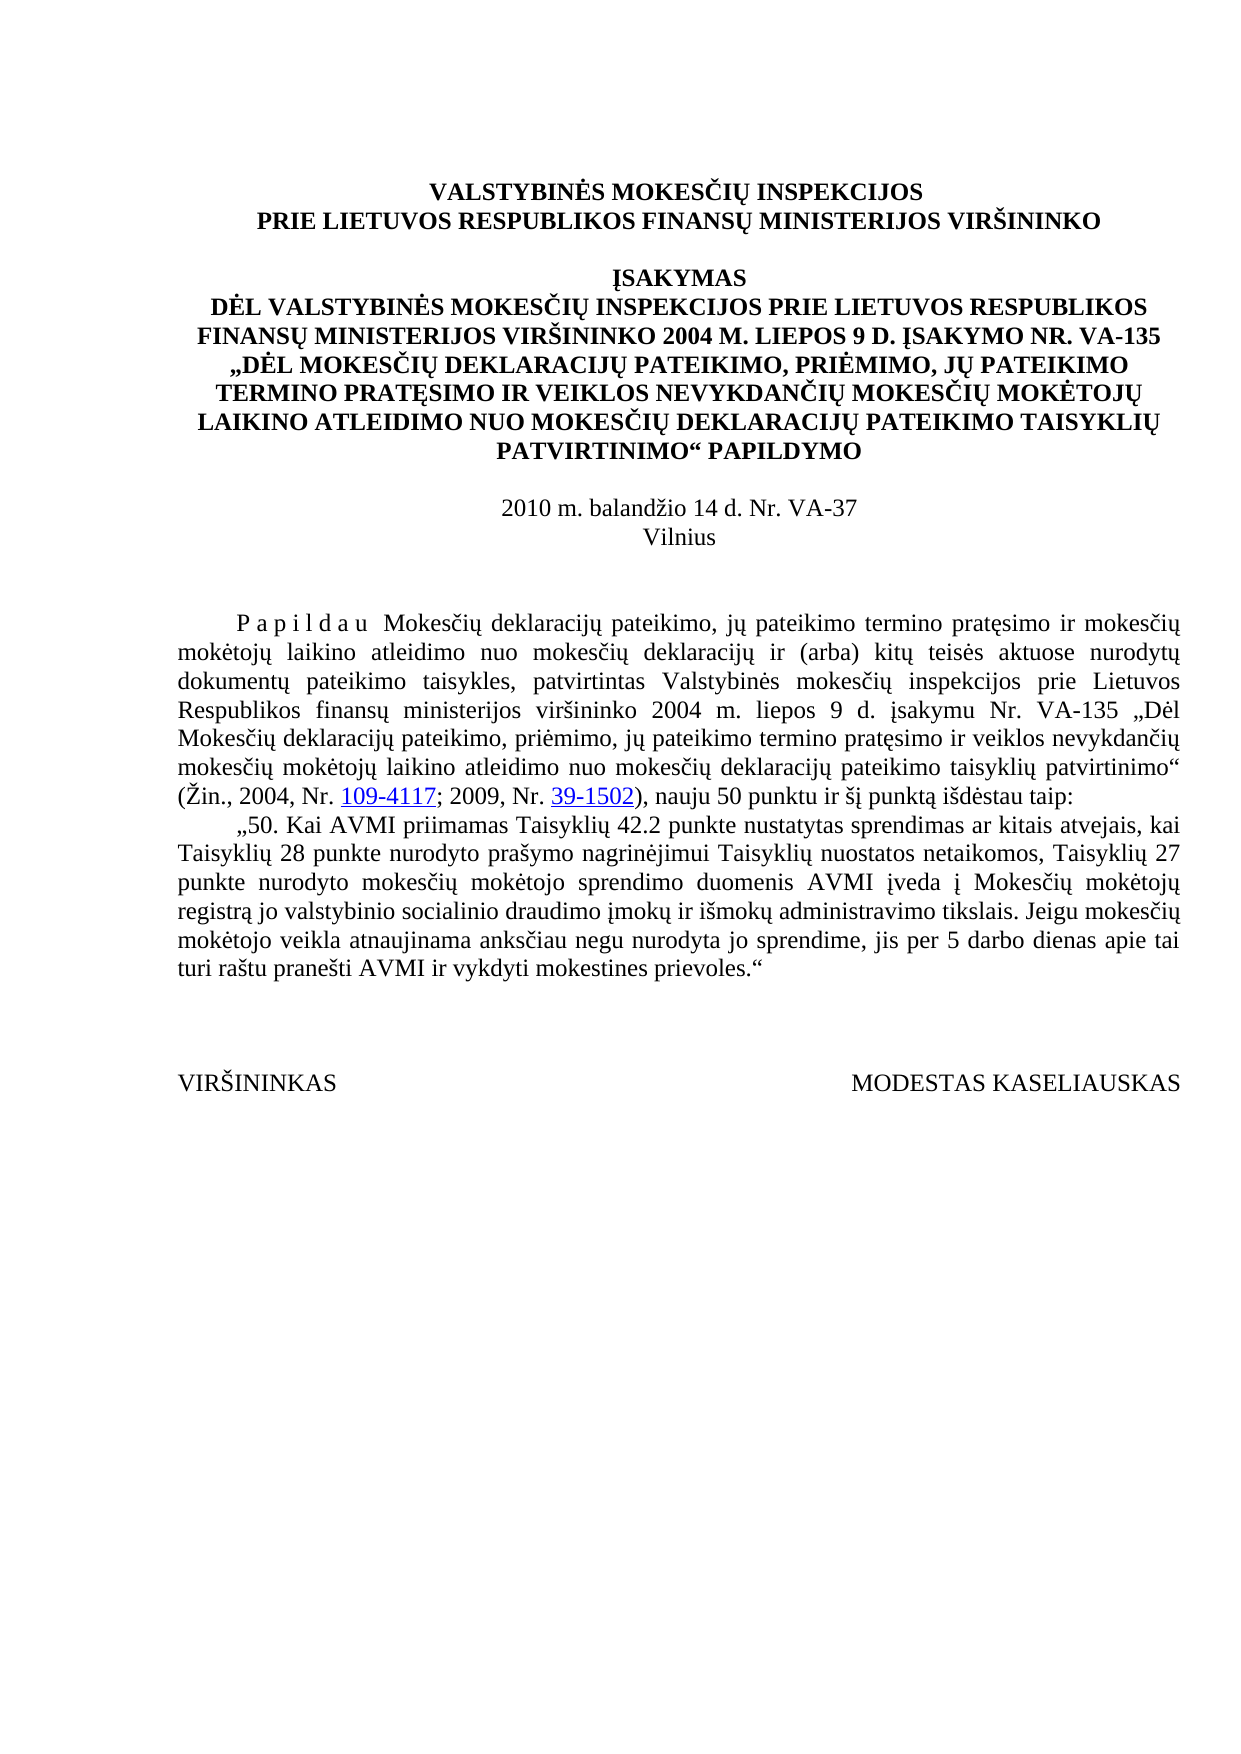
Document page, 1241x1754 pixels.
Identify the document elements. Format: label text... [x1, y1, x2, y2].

text Vilnius [177, 522, 1181, 551]
text DĖL VALSTYBINĖS MOKESČIŲ INSPEKCIJOS PRIE LIETUVOS RESPUBLIKOS FINANSŲ MINISTERIJOS VIRŠININKO 2004 M. LIEPOS 9 D. ĮSAKYMO NR. VA-135 „DĖL MOKESČIŲ DEKLARACIJŲ PATEIKIMO, PRIĖMIMO, JŲ PATEIKIMO TERMINO PRATĘSIMO IR VEIKLOS NEVYKDANČIŲ MOKESČIŲ MOKĖTOJŲ LAIKINO ATLEIDIMO NUO MOKESČIŲ DEKLARACIJŲ PATEIKIMO TAISYKLIŲ PATVIRTINIMO“ PAPILDYMO [177, 292, 1181, 465]
text Papildau Mokesčių deklaracijų pateikimo, jų pateikimo termino pratęsimo ir mokesčių mokėtojų laikino atleidimo nuo mokesčių deklaracijų ir (arba) kitų teisės aktuose nurodytų dokumentų pateikimo taisykles, patvirtintas Valstybinės mokesčių inspekcijos prie Lietuvos Respublikos finansų ministerijos viršininko 2004 m. liepos 9 d. įsakymu Nr. VA-135 „Dėl Mokesčių deklaracijų pateikimo, priėmimo, jų pateikimo termino pratęsimo ir veiklos nevykdančių mokesčių mokėtojų laikino atleidimo nuo mokesčių deklaracijų pateikimo taisyklių patvirtinimo“ (Žin., 2004, Nr. 109-4117; 2009, Nr. 39-1502), nauju 50 punktu ir šį punktą išdėstau taip: [177, 608, 1181, 810]
text 2010 m. balandžio 14 d. Nr. VA-37 [177, 493, 1181, 522]
text VALSTYBINĖS MOKESČIŲ INSPEKCIJOS [177, 177, 1181, 206]
text ĮSAKYMAS [177, 263, 1181, 292]
text „50. Kai AVMI priimamas Taisyklių 42.2 punkte nustatytas sprendimas ar kitais atvejais, kai Taisyklių 28 punkte nurodyto prašymo nagrinėjimui Taisyklių nuostatos netaikomos, Taisyklių 27 punkte nurodyto mokesčių mokėtojo sprendimo duomenis AVMI įveda į Mokesčių mokėtojų registrą jo valstybinio socialinio draudimo įmokų ir išmokų administravimo tikslais. Jeigu mokesčių mokėtojo veikla atnaujinama anksčiau negu nurodyta jo sprendime, jis per 5 darbo dienas apie tai turi raštu pranešti AVMI ir vykdyti mokestines prievoles.“ [177, 810, 1181, 982]
text Viršininkas Modestas Kaseliauskas [177, 1068, 1181, 1097]
text PRIE LIETUVOS RESPUBLIKOS FINANSŲ MINISTERIJOS VIRŠININKO [177, 206, 1181, 235]
